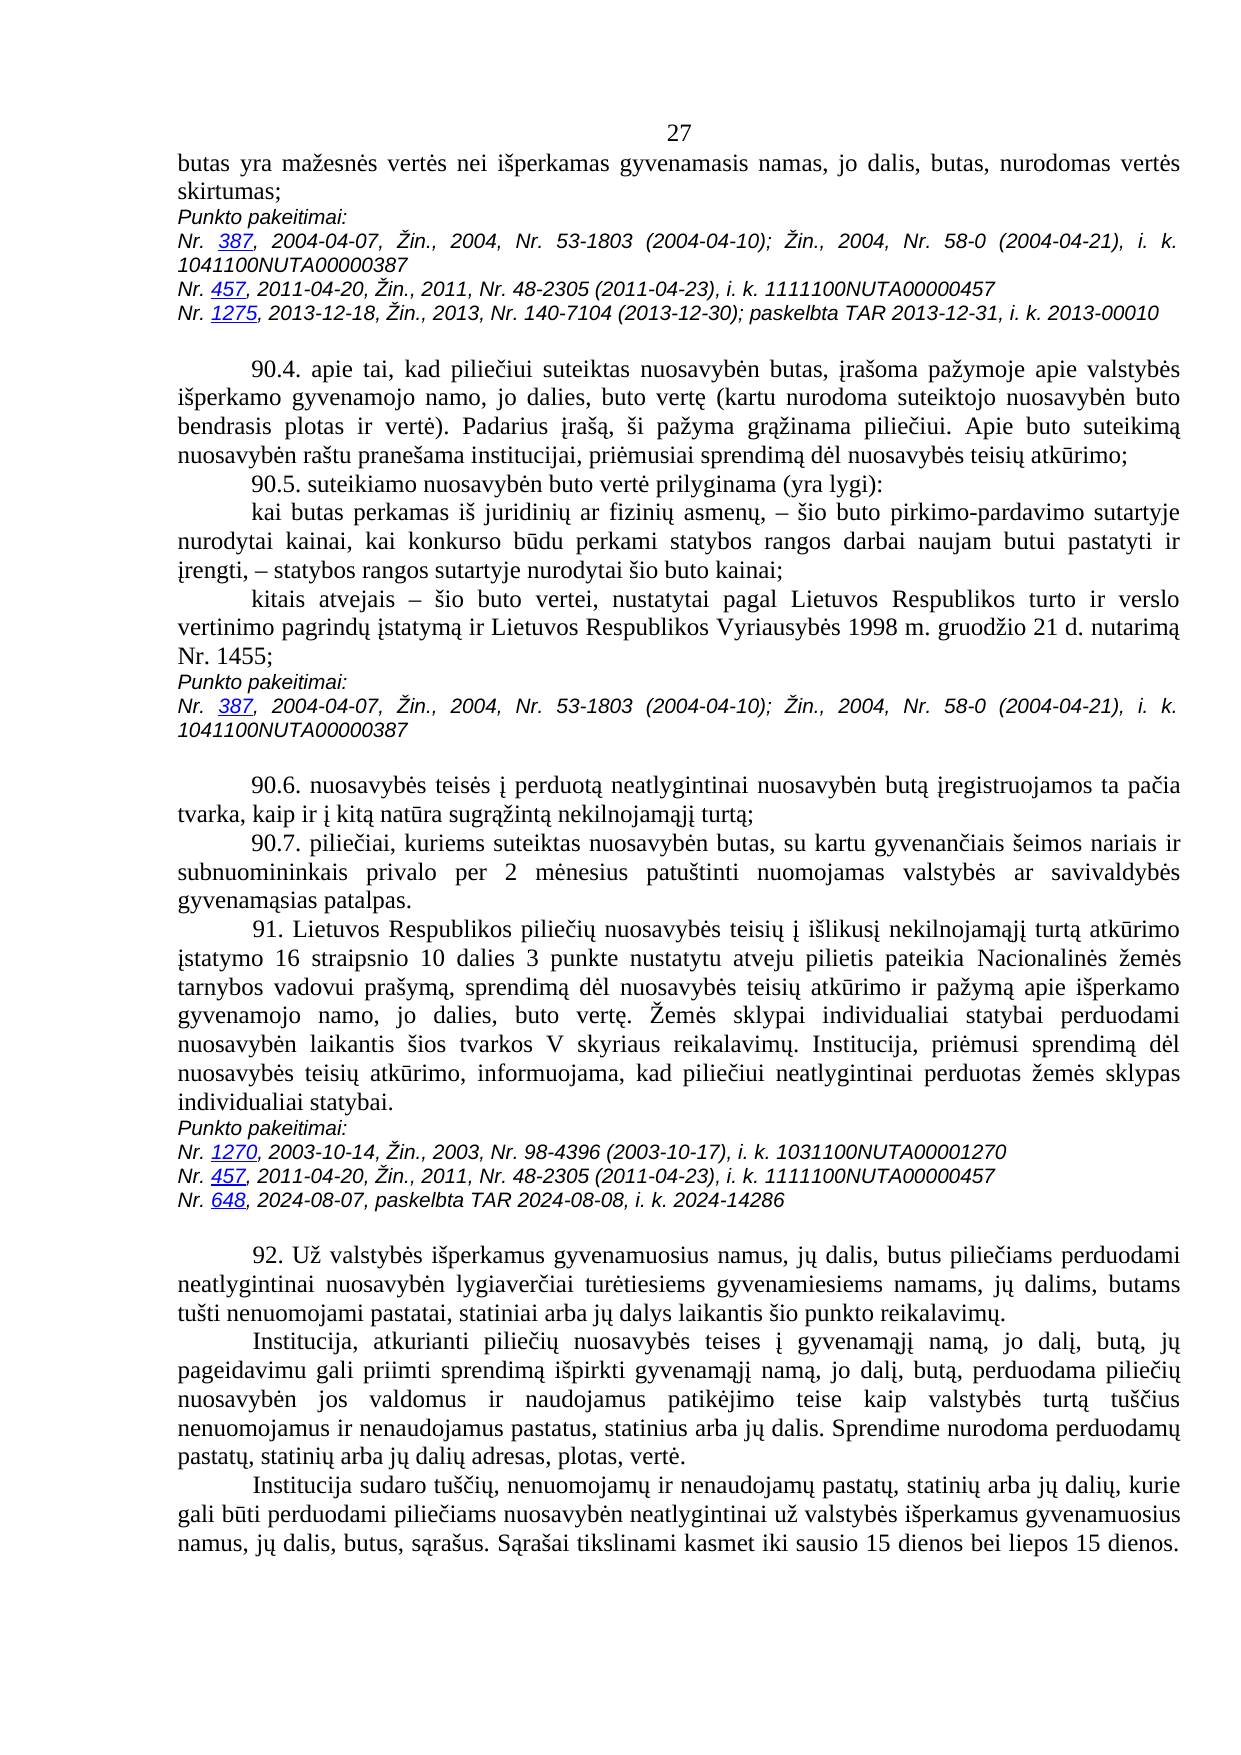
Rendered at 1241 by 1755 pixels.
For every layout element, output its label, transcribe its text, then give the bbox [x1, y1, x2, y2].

text Nr. 387, 2004-04-07, Žin., 2004, Nr. 53-1803 (2004-04-10); Žin., 2004, Nr. 58-0 (2004-04-21), i. k. 1041100NUTA00000387 [177, 694, 1181, 742]
text 91. Lietuvos Respublikos piliečių nuosavybės teisių į išlikusį nekilnojamąjį turtą atkūrimo įstatymo 16 straipsnio 10 dalies 3 punkte nustatytu atveju pilietis pateikia Nacionalinės žemės tarnybos vadovui prašymą, sprendimą dėl nuosavybės teisių atkūrimo ir pažymą apie išperkamo gyvenamojo namo, jo dalies, buto vertę. Žemės sklypai individualiai statybai perduodami nuosavybėn laikantis šios tvarkos V skyriaus reikalavimų. Institucija, priėmusi sprendimą dėl nuosavybės teisių atkūrimo, informuojama, kad piliečiui neatlygintinai perduotas žemės sklypas individualiai statybai. [177, 914, 1181, 1116]
text 90.4. apie tai, kad piliečiui suteiktas nuosavybėn butas, įrašoma pažymoje apie valstybės išperkamo gyvenamojo namo, jo dalies, buto vertę (kartu nurodoma suteiktojo nuosavybėn buto bendrasis plotas ir vertė). Padarius įrašą, ši pažyma grąžinama piliečiui. Apie buto suteikimą nuosavybėn raštu pranešama institucijai, priėmusiai sprendimą dėl nuosavybės teisių atkūrimo; [177, 354, 1181, 469]
text Nr. 1275, 2013-12-18, Žin., 2013, Nr. 140-7104 (2013-12-30); paskelbta TAR 2013-12-31, i. k. 2013-00010 [177, 301, 1181, 325]
text Nr. 1270, 2003-10-14, Žin., 2003, Nr. 98-4396 (2003-10-17), i. k. 1031100NUTA00001270 [177, 1139, 1181, 1163]
text 90.5. suteikiamo nuosavybėn buto vertė prilyginama (yra lygi): [177, 469, 1181, 497]
text 90.6. nuosavybės teisės į perduotą neatlygintinai nuosavybėn butą įregistruojamos ta pačia tvarka, kaip ir į kitą natūra sugrąžintą nekilnojamąjį turtą; [177, 771, 1181, 828]
text Institucija sudaro tuščių, nenuomojamų ir nenaudojamų pastatų, statinių arba jų dalių, kurie gali būti perduodami piliečiams nuosavybėn neatlygintinai už valstybės išperkamus gyvenamuosius namus, jų dalis, butus, sąrašus. Sąrašai tikslinami kasmet iki sausio 15 dienos bei liepos 15 dienos. [177, 1470, 1181, 1556]
text kai butas perkamas iš juridinių ar fizinių asmenų, – šio buto pirkimo-pardavimo sutartyje nurodytai kainai, kai konkurso būdu perkami statybos rangos darbai naujam butui pastatyti ir įrengti, – statybos rangos sutartyje nurodytai šio buto kainai; [177, 497, 1181, 584]
text 90.7. piliečiai, kuriems suteiktas nuosavybėn butas, su kartu gyvenančiais šeimos nariais ir subnuomininkais privalo per 2 mėnesius patuštinti nuomojamas valstybės ar savivaldybės gyvenamąsias patalpas. [177, 828, 1181, 914]
text butas yra mažesnės vertės nei išperkamas gyvenamasis namas, jo dalis, butas, nurodomas vertės skirtumas; [177, 148, 1181, 205]
text Punkto pakeitimai: [177, 670, 1181, 694]
text Punkto pakeitimai: [177, 205, 1181, 229]
text Nr. 457, 2011-04-20, Žin., 2011, Nr. 48-2305 (2011-04-23), i. k. 1111100NUTA00000457 [177, 277, 1181, 301]
text Nr. 648, 2024-08-07, paskelbta TAR 2024-08-08, i. k. 2024-14286 [177, 1187, 1181, 1211]
text Institucija, atkurianti piliečių nuosavybės teises į gyvenamąjį namą, jo dalį, butą, jų pageidavimu gali priimti sprendimą išpirkti gyvenamąjį namą, jo dalį, butą, perduodama piliečių nuosavybėn jos valdomus ir naudojamus patikėjimo teise kaip valstybės turtą tuščius nenuomojamus ir nenaudojamus pastatus, statinius arba jų dalis. Sprendime nurodoma perduodamų pastatų, statinių arba jų dalių adresas, plotas, vertė. [177, 1326, 1181, 1470]
text kitais atvejais – šio buto vertei, nustatytai pagal Lietuvos Respublikos turto ir verslo vertinimo pagrindų įstatymą ir Lietuvos Respublikos Vyriausybės 1998 m. gruodžio 21 d. nutarimą Nr. 1455; [177, 584, 1181, 670]
text Nr. 387, 2004-04-07, Žin., 2004, Nr. 53-1803 (2004-04-10); Žin., 2004, Nr. 58-0 (2004-04-21), i. k. 1041100NUTA00000387 [177, 229, 1181, 277]
text 92. Už valstybės išperkamus gyvenamuosius namus, jų dalis, butus piliečiams perduodami neatlygintinai nuosavybėn lygiaverčiai turėtiesiems gyvenamiesiems namams, jų dalims, butams tušti nenuomojami pastatai, statiniai arba jų dalys laikantis šio punkto reikalavimų. [177, 1240, 1181, 1326]
text Punkto pakeitimai: [177, 1116, 1181, 1139]
text Nr. 457, 2011-04-20, Žin., 2011, Nr. 48-2305 (2011-04-23), i. k. 1111100NUTA00000457 [177, 1163, 1181, 1187]
